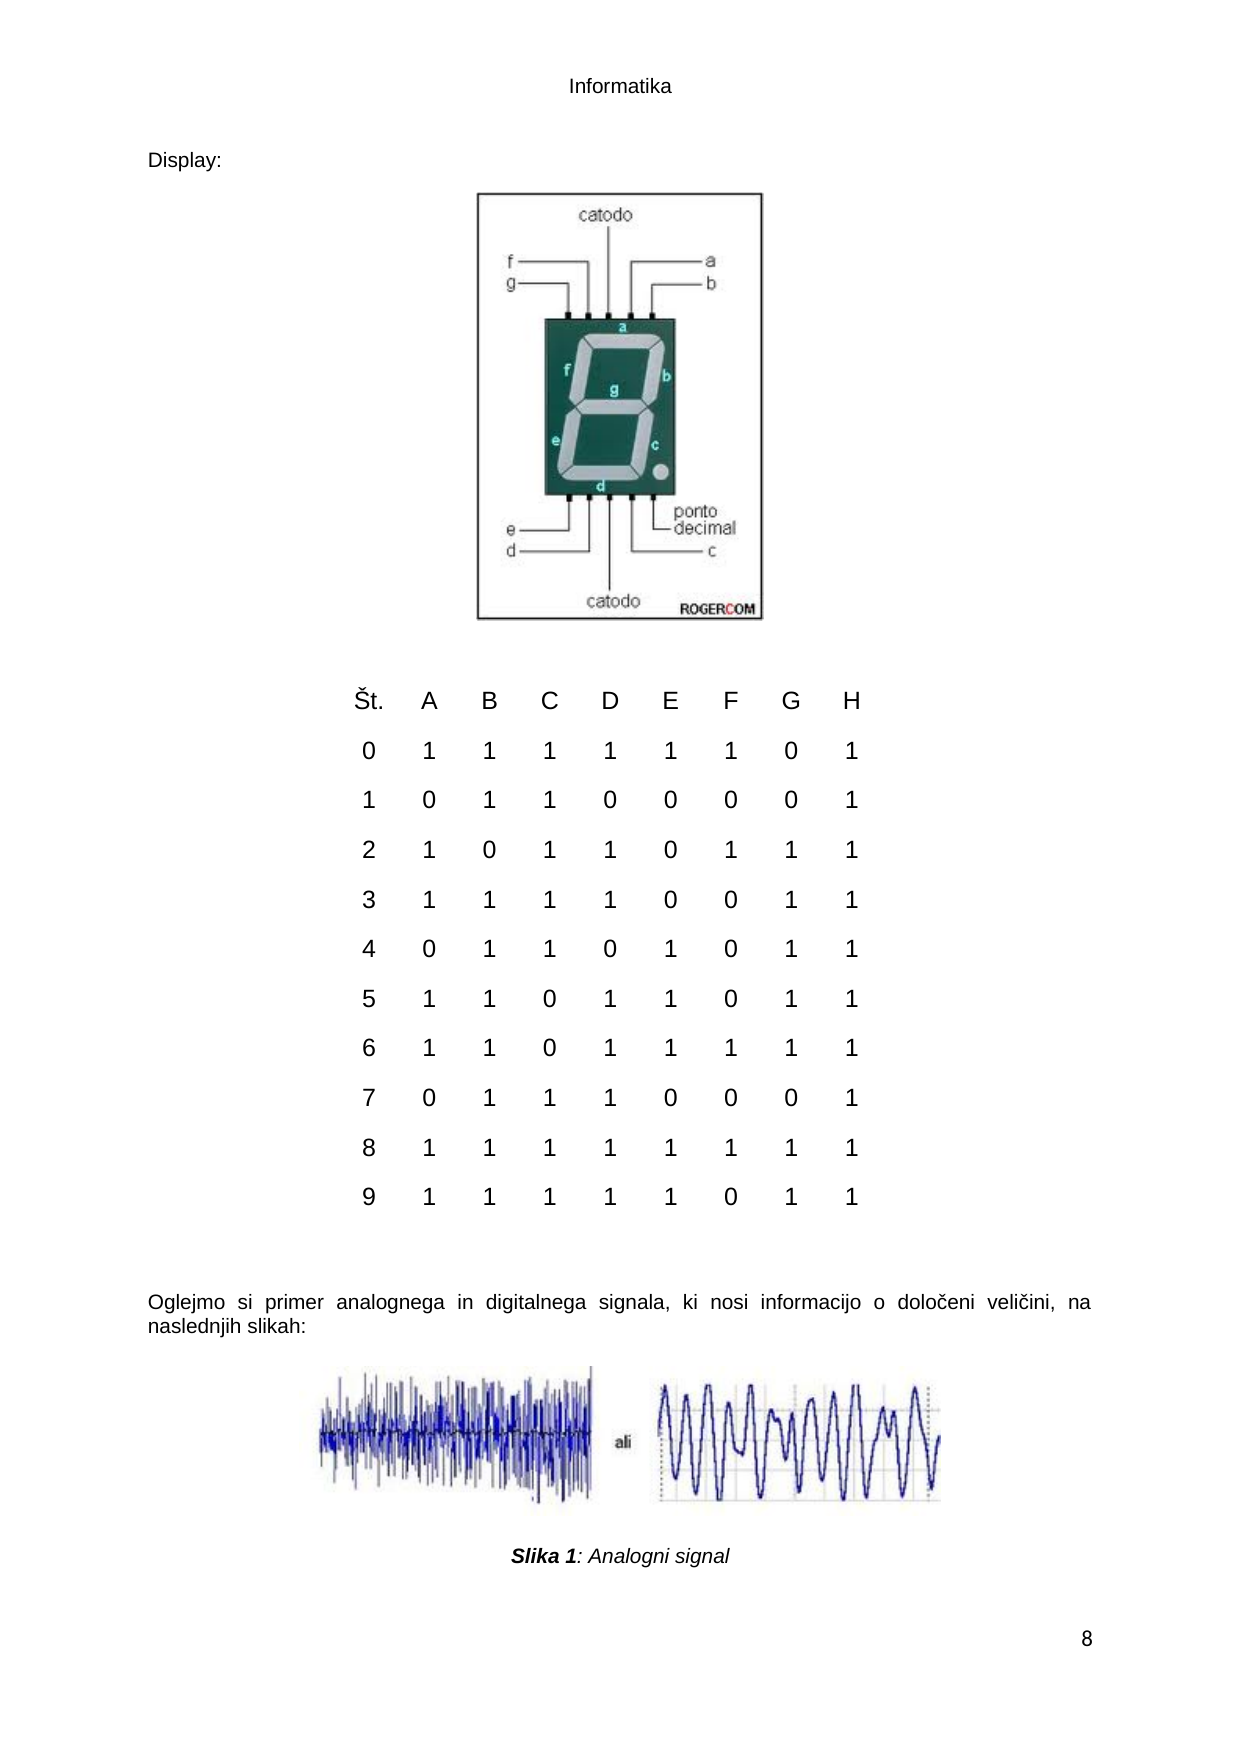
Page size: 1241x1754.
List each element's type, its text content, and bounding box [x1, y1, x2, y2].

table_cell 1 [459, 1133, 519, 1182]
table_header F [701, 686, 761, 736]
table_cell 0 [701, 785, 761, 835]
table_cell 1 [459, 885, 519, 934]
table_cell 9 [339, 1182, 399, 1232]
table_cell 0 [519, 1033, 580, 1083]
table_cell 1 [399, 1133, 459, 1182]
table_cell 1 [399, 885, 459, 934]
table_cell 1 [761, 934, 821, 984]
table_cell 1 [821, 736, 882, 785]
table_cell 0 [701, 984, 761, 1033]
table_cell 1 [821, 934, 882, 984]
table_cell 1 [821, 1033, 882, 1083]
table_cell 0 [640, 1083, 701, 1132]
table_cell 1 [459, 934, 519, 984]
table_cell 1 [761, 984, 821, 1033]
table_cell 1 [580, 1083, 640, 1132]
table_cell 0 [399, 934, 459, 984]
table_cell 1 [399, 1182, 459, 1232]
table_cell 1 [640, 1182, 701, 1232]
table_cell 0 [640, 785, 701, 835]
table_cell 1 [399, 984, 459, 1033]
table_cell 0 [701, 934, 761, 984]
table_cell 1 [640, 984, 701, 1033]
table_cell 1 [580, 1033, 640, 1083]
table_cell 6 [339, 1033, 399, 1083]
table_cell 0 [399, 1083, 459, 1132]
table_cell 1 [761, 1133, 821, 1182]
table_cell 1 [399, 835, 459, 884]
table_cell 0 [701, 885, 761, 934]
table_cell 1 [459, 1083, 519, 1132]
table_cell 1 [459, 736, 519, 785]
table_cell 4 [339, 934, 399, 984]
table_header D [580, 686, 640, 736]
table_header Št. [339, 686, 399, 736]
table_cell 1 [701, 736, 761, 785]
table_cell 1 [580, 1133, 640, 1182]
table_cell 0 [701, 1083, 761, 1132]
table_cell 1 [580, 835, 640, 884]
table_cell 1 [761, 1182, 821, 1232]
text Oglejmo si primer analognega in digitalnega signala, ki nosi informacijo o določeni veličini, na naslednjih slikah: [148, 1289, 1093, 1337]
picture [299, 1366, 941, 1516]
table_cell 1 [339, 785, 399, 835]
table_cell 1 [519, 1083, 580, 1132]
table_cell 0 [761, 1083, 821, 1132]
table_cell 1 [761, 885, 821, 934]
table_cell 1 [459, 1182, 519, 1232]
table_cell 0 [519, 984, 580, 1033]
text Slika 1: Analogni signal [148, 1544, 1093, 1568]
table_cell 0 [399, 785, 459, 835]
table_header B [459, 686, 519, 736]
table_cell 1 [459, 785, 519, 835]
table_cell 0 [761, 785, 821, 835]
table_cell 1 [761, 835, 821, 884]
table_cell 1 [640, 934, 701, 984]
table_cell 0 [339, 736, 399, 785]
table_header E [640, 686, 701, 736]
table_cell 1 [821, 785, 882, 835]
table_cell 0 [459, 835, 519, 884]
table_cell 1 [580, 984, 640, 1033]
text Display: [148, 148, 1093, 172]
table_cell 1 [459, 1033, 519, 1083]
table_cell 0 [580, 934, 640, 984]
table_cell 0 [640, 885, 701, 934]
table_cell 1 [821, 1083, 882, 1132]
table_cell 1 [640, 736, 701, 785]
picture [476, 192, 764, 621]
table_cell 1 [519, 835, 580, 884]
table_cell 1 [580, 885, 640, 934]
table_cell 0 [640, 835, 701, 884]
table_cell 7 [339, 1083, 399, 1132]
table_cell 1 [519, 934, 580, 984]
table_header H [821, 686, 882, 736]
table_cell 1 [821, 885, 882, 934]
table_cell 0 [580, 785, 640, 835]
table_cell 1 [821, 835, 882, 884]
table_cell 1 [821, 1133, 882, 1182]
table_cell 3 [339, 885, 399, 934]
table_cell 1 [519, 1133, 580, 1182]
table_cell 1 [580, 1182, 640, 1232]
table_header A [399, 686, 459, 736]
table_cell 1 [519, 885, 580, 934]
table_cell 1 [701, 835, 761, 884]
table_header G [761, 686, 821, 736]
table_cell 1 [821, 1182, 882, 1232]
table_cell 1 [459, 984, 519, 1033]
table_cell 1 [701, 1133, 761, 1182]
table_cell 0 [701, 1182, 761, 1232]
table_cell 1 [399, 736, 459, 785]
table_cell 1 [640, 1133, 701, 1182]
table_cell 1 [821, 984, 882, 1033]
table_cell 1 [519, 1182, 580, 1232]
table_cell 1 [640, 1033, 701, 1083]
table_cell 1 [519, 785, 580, 835]
table_cell 8 [339, 1133, 399, 1182]
table_cell 2 [339, 835, 399, 884]
table_cell 1 [399, 1033, 459, 1083]
table_header C [519, 686, 580, 736]
table_cell 1 [701, 1033, 761, 1083]
table_cell 5 [339, 984, 399, 1033]
table_cell 1 [519, 736, 580, 785]
table_cell 1 [761, 1033, 821, 1083]
table_cell 0 [761, 736, 821, 785]
table_cell 1 [580, 736, 640, 785]
